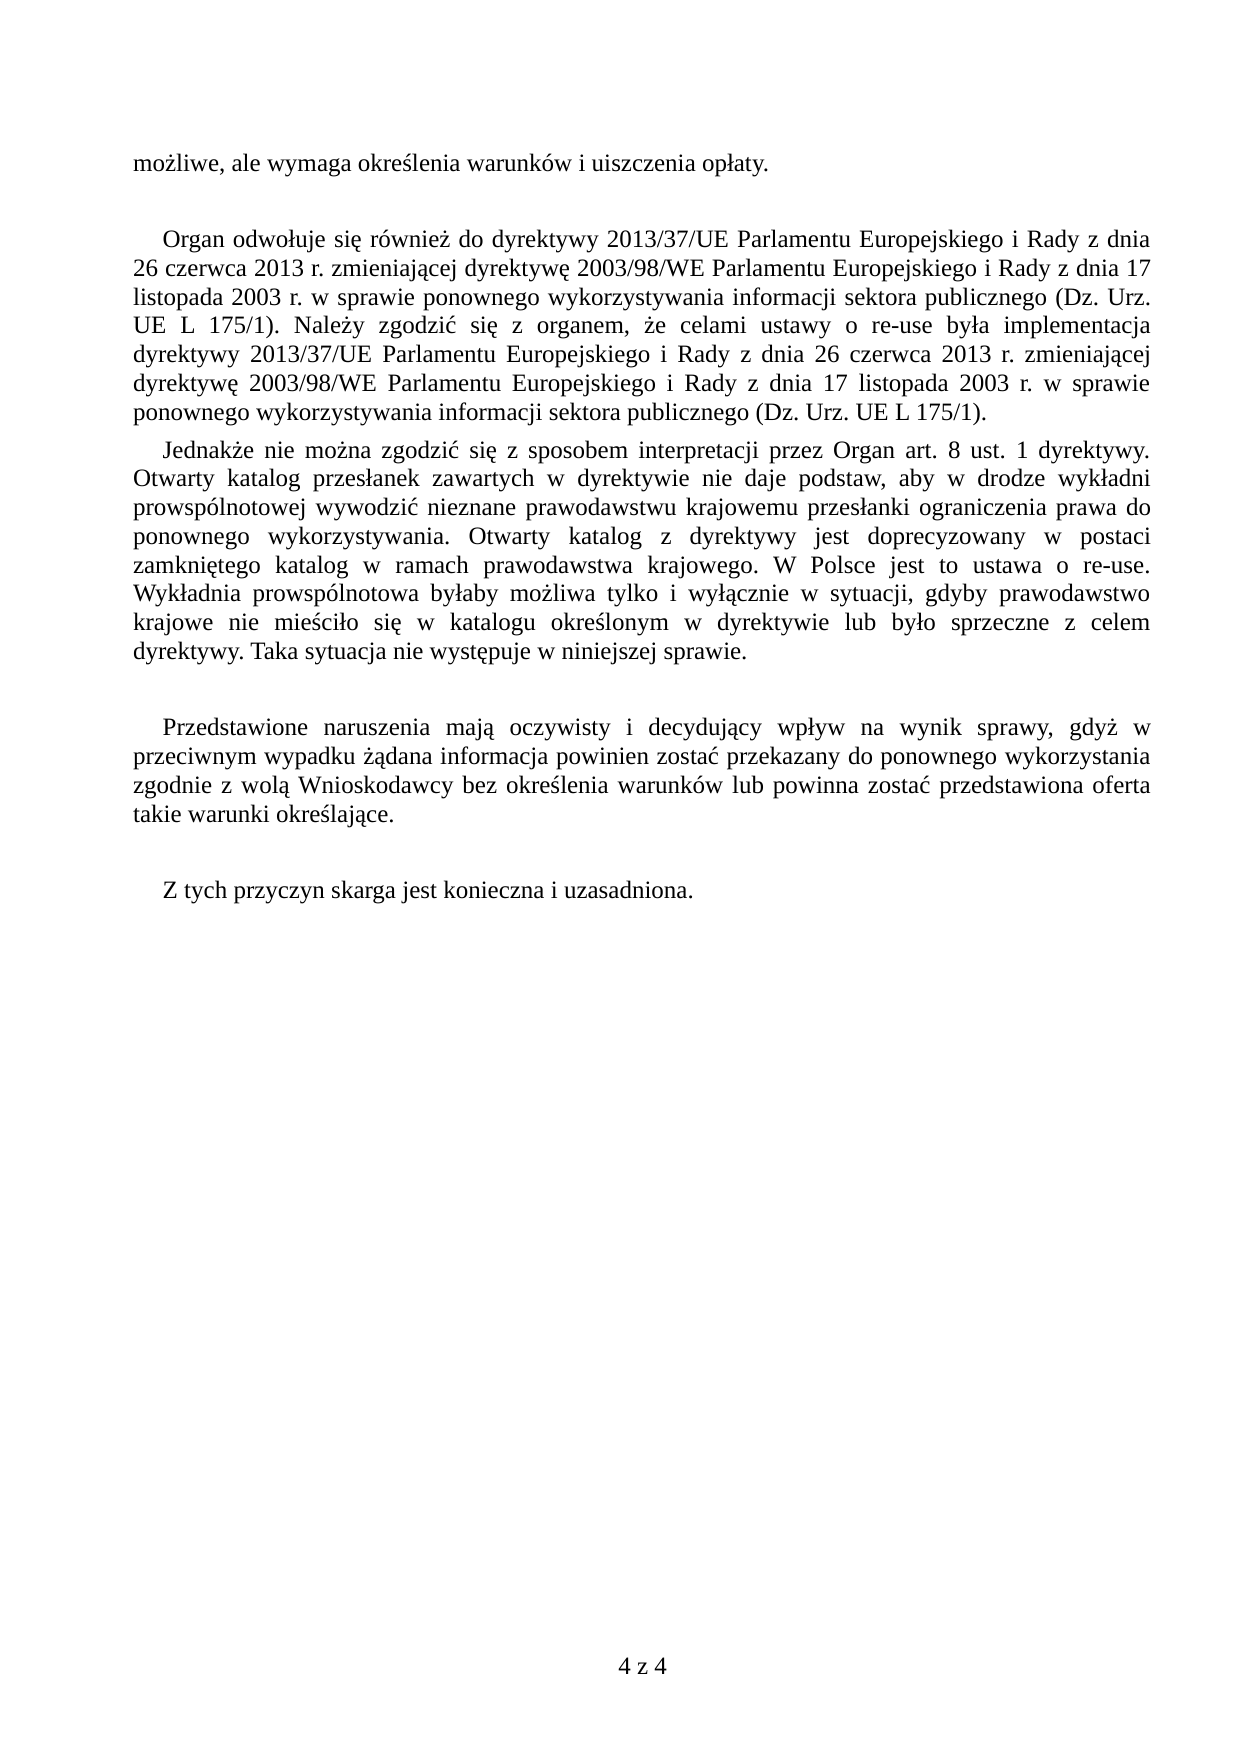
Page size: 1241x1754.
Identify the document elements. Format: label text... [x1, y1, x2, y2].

text Z tych przyczyn skarga jest konieczna i uzasadniona. [133, 875, 1152, 904]
text Organ odwołuje się również do dyrektywy 2013/37/UE Parlamentu Europejskiego i Rady z dnia 26 czerwca 2013 r. zmieniającej dyrektywę 2003/98/WE Parlamentu Europejskiego i Rady z dnia 17 listopada 2003 r. w sprawie ponownego wykorzystywania informacji sektora publicznego (Dz. Urz. UE L 175/1). Należy zgodzić się z organem, że celami ustawy o re-use była implementacja dyrektywy 2013/37/UE Parlamentu Europejskiego i Rady z dnia 26 czerwca 2013 r. zmieniającej dyrektywę 2003/98/WE Parlamentu Europejskiego i Rady z dnia 17 listopada 2003 r. w sprawie ponownego wykorzystywania informacji sektora publicznego (Dz. Urz. UE L 175/1). [133, 224, 1152, 425]
text możliwe, ale wymaga określenia warunków i uiszczenia opłaty. [133, 148, 1152, 176]
text Jednakże nie można zgodzić się z sposobem interpretacji przez Organ art. 8 ust. 1 dyrektywy. Otwarty katalog przesłanek zawartych w dyrektywie nie daje podstaw, aby w drodze wykładni prowspólnotowej wywodzić nieznane prawodawstwu krajowemu przesłanki ograniczenia prawa do ponownego wykorzystywania. Otwarty katalog z dyrektywy jest doprecyzowany w postaci zamkniętego katalog w ramach prawodawstwa krajowego. W Polsce jest to ustawa o re-use. Wykładnia prowspólnotowa byłaby możliwa tylko i wyłącznie w sytuacji, gdyby prawodawstwo krajowe nie mieściło się w katalogu określonym w dyrektywie lub było sprzeczne z celem dyrektywy. Taka sytuacja nie występuje w niniejszej sprawie. [133, 435, 1152, 665]
text Przedstawione naruszenia mają oczywisty i decydujący wpływ na wynik sprawy, gdyż w przeciwnym wypadku żądana informacja powinien zostać przekazany do ponownego wykorzystania zgodnie z wolą Wnioskodawcy bez określenia warunków lub powinna zostać przedstawiona oferta takie warunki określające. [133, 712, 1152, 827]
